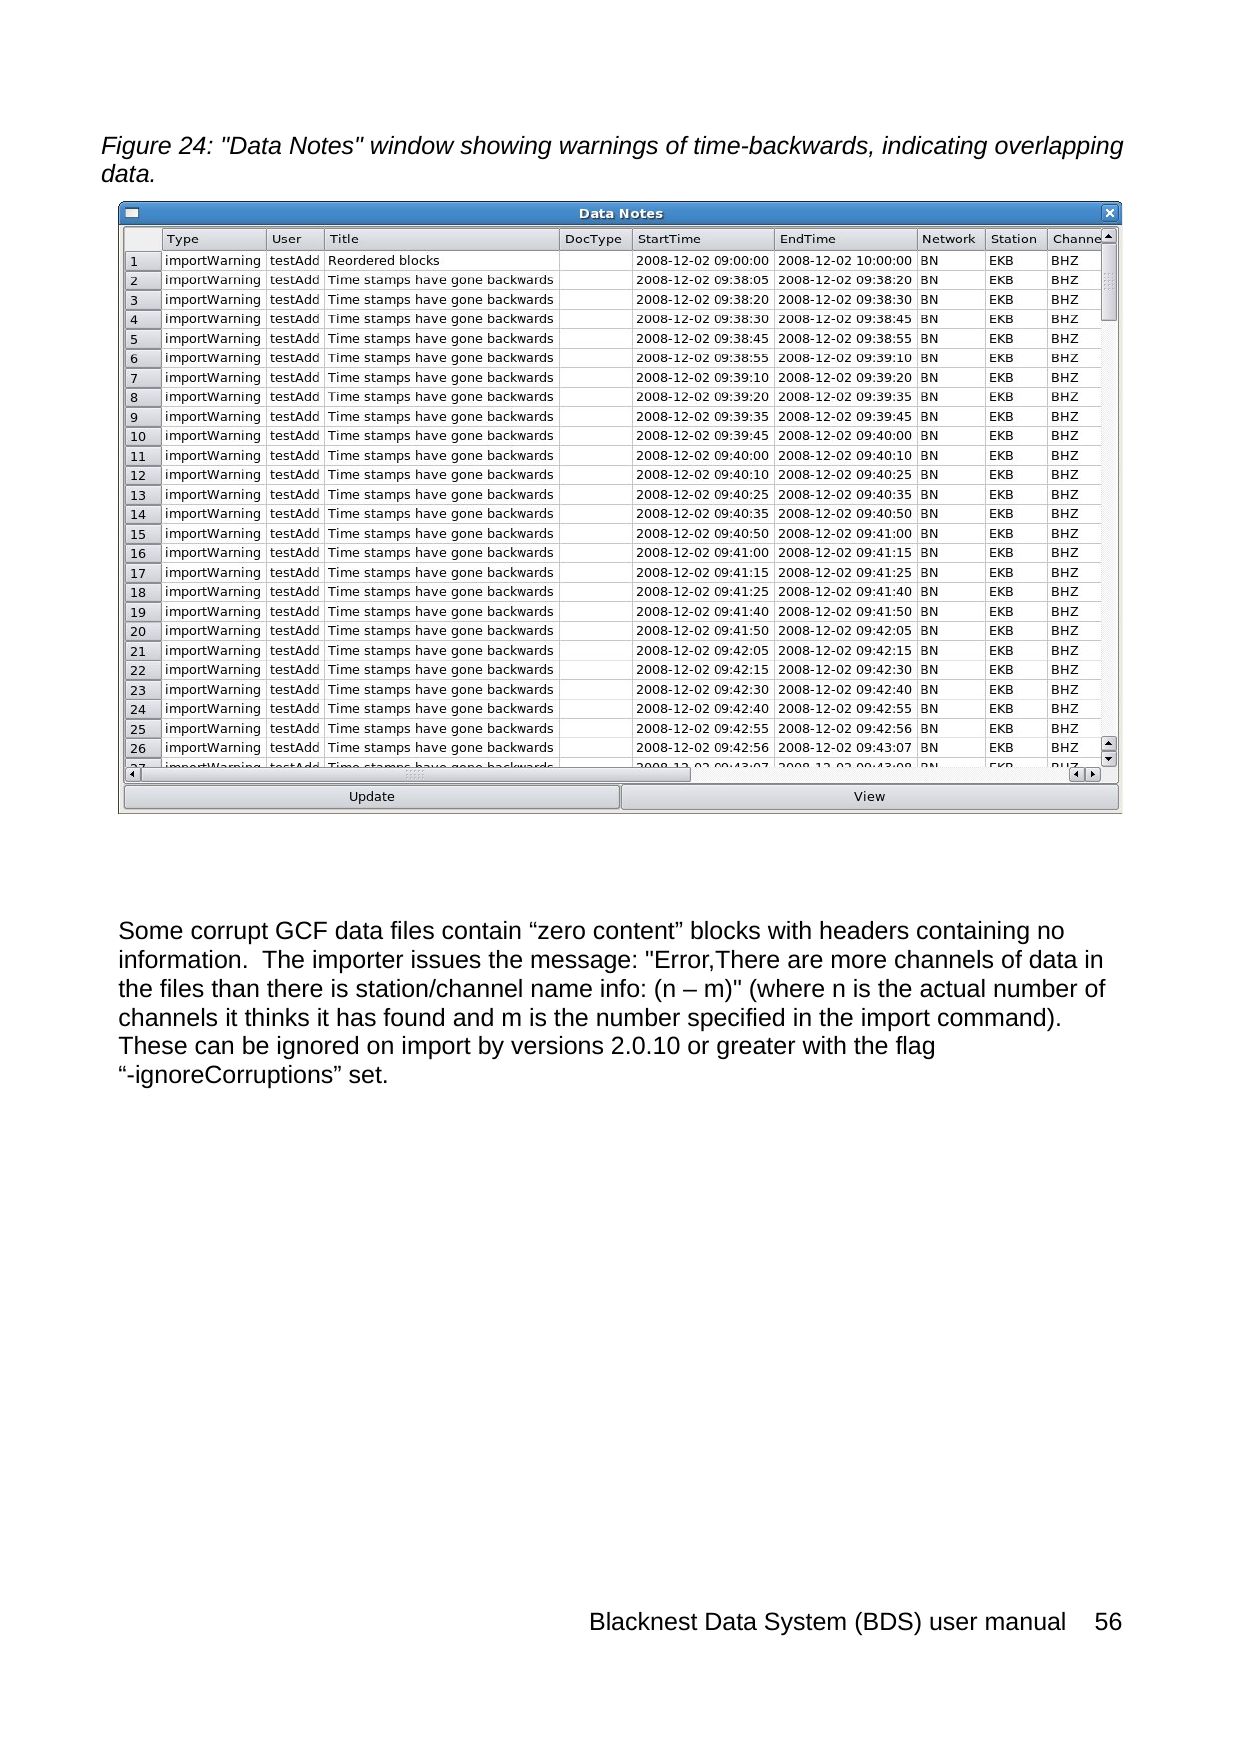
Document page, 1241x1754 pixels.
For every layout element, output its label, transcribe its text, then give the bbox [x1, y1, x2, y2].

text Figure 24: "Data Notes" window showing warnings of time-backwards, indicating overlapping data. [101, 131, 1139, 188]
text Some corrupt GCF data files contain “zero content” blocks with headers containing no information. The importer issues the message: "Error,There are more channels of data in the files than there is station/channel name info: (n – m)" (where n is the actual number of channels it thinks it has found and m is the number specified in the import command). These can be ignored on import by versions 2.0.10 or greater with the flag “‑ignoreCorruptions” set. [118, 916, 1122, 1089]
picture [118, 201, 1123, 814]
